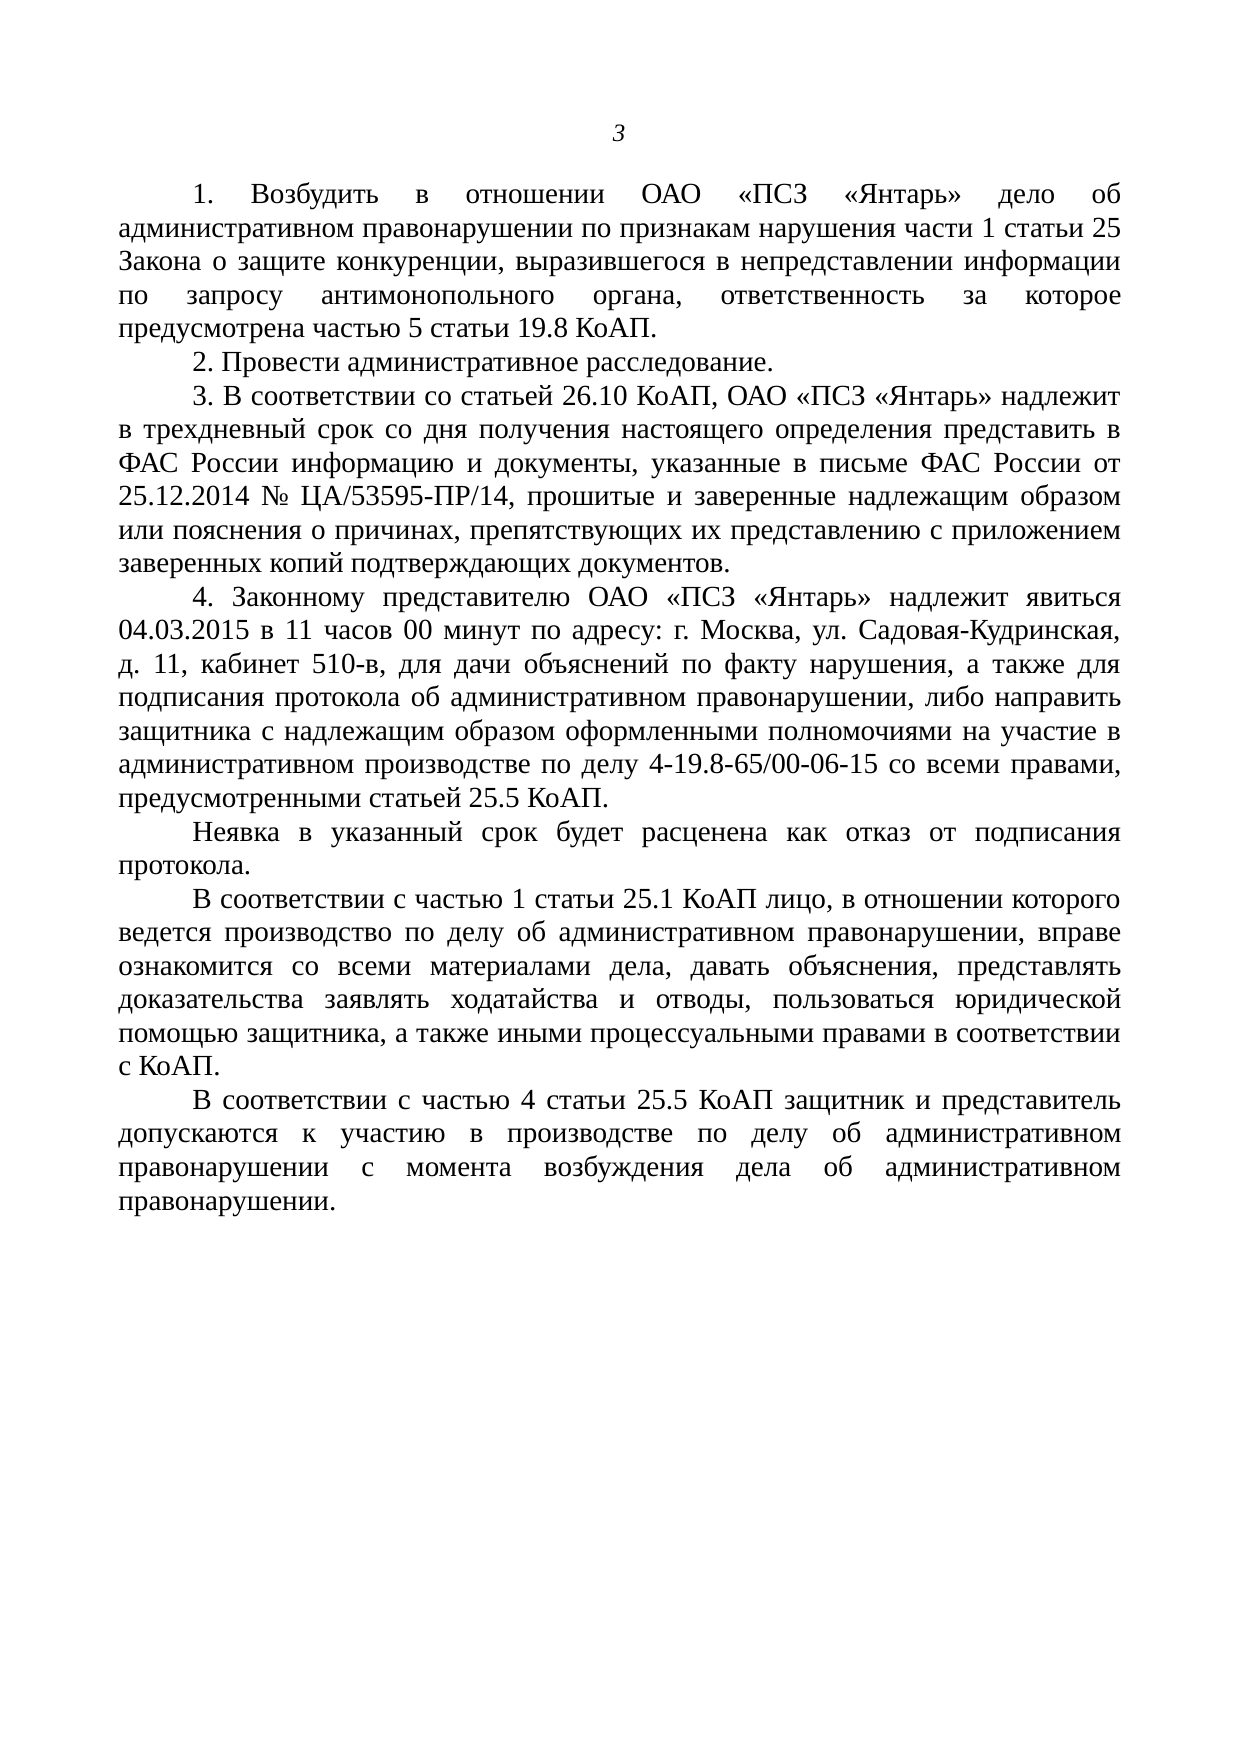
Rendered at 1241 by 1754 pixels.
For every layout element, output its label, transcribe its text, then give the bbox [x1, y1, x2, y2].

text 3. В соответствии со статьей 26.10 КоАП, ОАО «ПСЗ «Янтарь» надлежит в трехдневный срок со дня получения настоящего определения представить в ФАС России информацию и документы, указанные в письме ФАС России от 25.12.2014 № ЦА/53595-ПР/14, прошитые и заверенные надлежащим образом или пояснения о причинах, препятствующих их представлению с приложением заверенных копий подтверждающих документов. [118, 378, 1122, 579]
text 4. Законному представителю ОАО «ПСЗ «Янтарь» надлежит явиться 04.03.2015 в 11 часов 00 минут по адресу: г. Москва, ул. Садовая-Кудринская, д. 11, кабинет 510-в, для дачи объяснений по факту нарушения, а также для подписания протокола об административном правонарушении, либо направить защитника с надлежащим образом оформленными полномочиями на участие в административном производстве по делу 4-19.8-65/00-06-15 со всеми правами, предусмотренными статьей 25.5 КоАП. [118, 579, 1122, 814]
text 1. Возбудить в отношении ОАО «ПСЗ «Янтарь» дело об административном правонарушении по признакам нарушения части 1 статьи 25 Закона о защите конкуренции, выразившегося в непредставлении информации по запросу антимонопольного органа, ответственность за которое предусмотрена частью 5 статьи 19.8 КоАП. [118, 176, 1122, 344]
text В соответствии с частью 4 статьи 25.5 КоАП защитник и представитель допускаются к участию в производстве по делу об административном правонарушении с момента возбуждения дела об административном правонарушении. [118, 1082, 1122, 1216]
text 2. Провести административное расследование. [118, 344, 1122, 378]
text В соответствии с частью 1 статьи 25.1 КоАП лицо, в отношении которого ведется производство по делу об административном правонарушении, вправе ознакомится со всеми материалами дела, давать объяснения, представлять доказательства заявлять ходатайства и отводы, пользоваться юридической помощью защитника, а также иными процессуальными правами в соответствии с КоАП. [118, 881, 1122, 1082]
text Неявка в указанный срок будет расценена как отказ от подписания протокола. [118, 814, 1122, 881]
